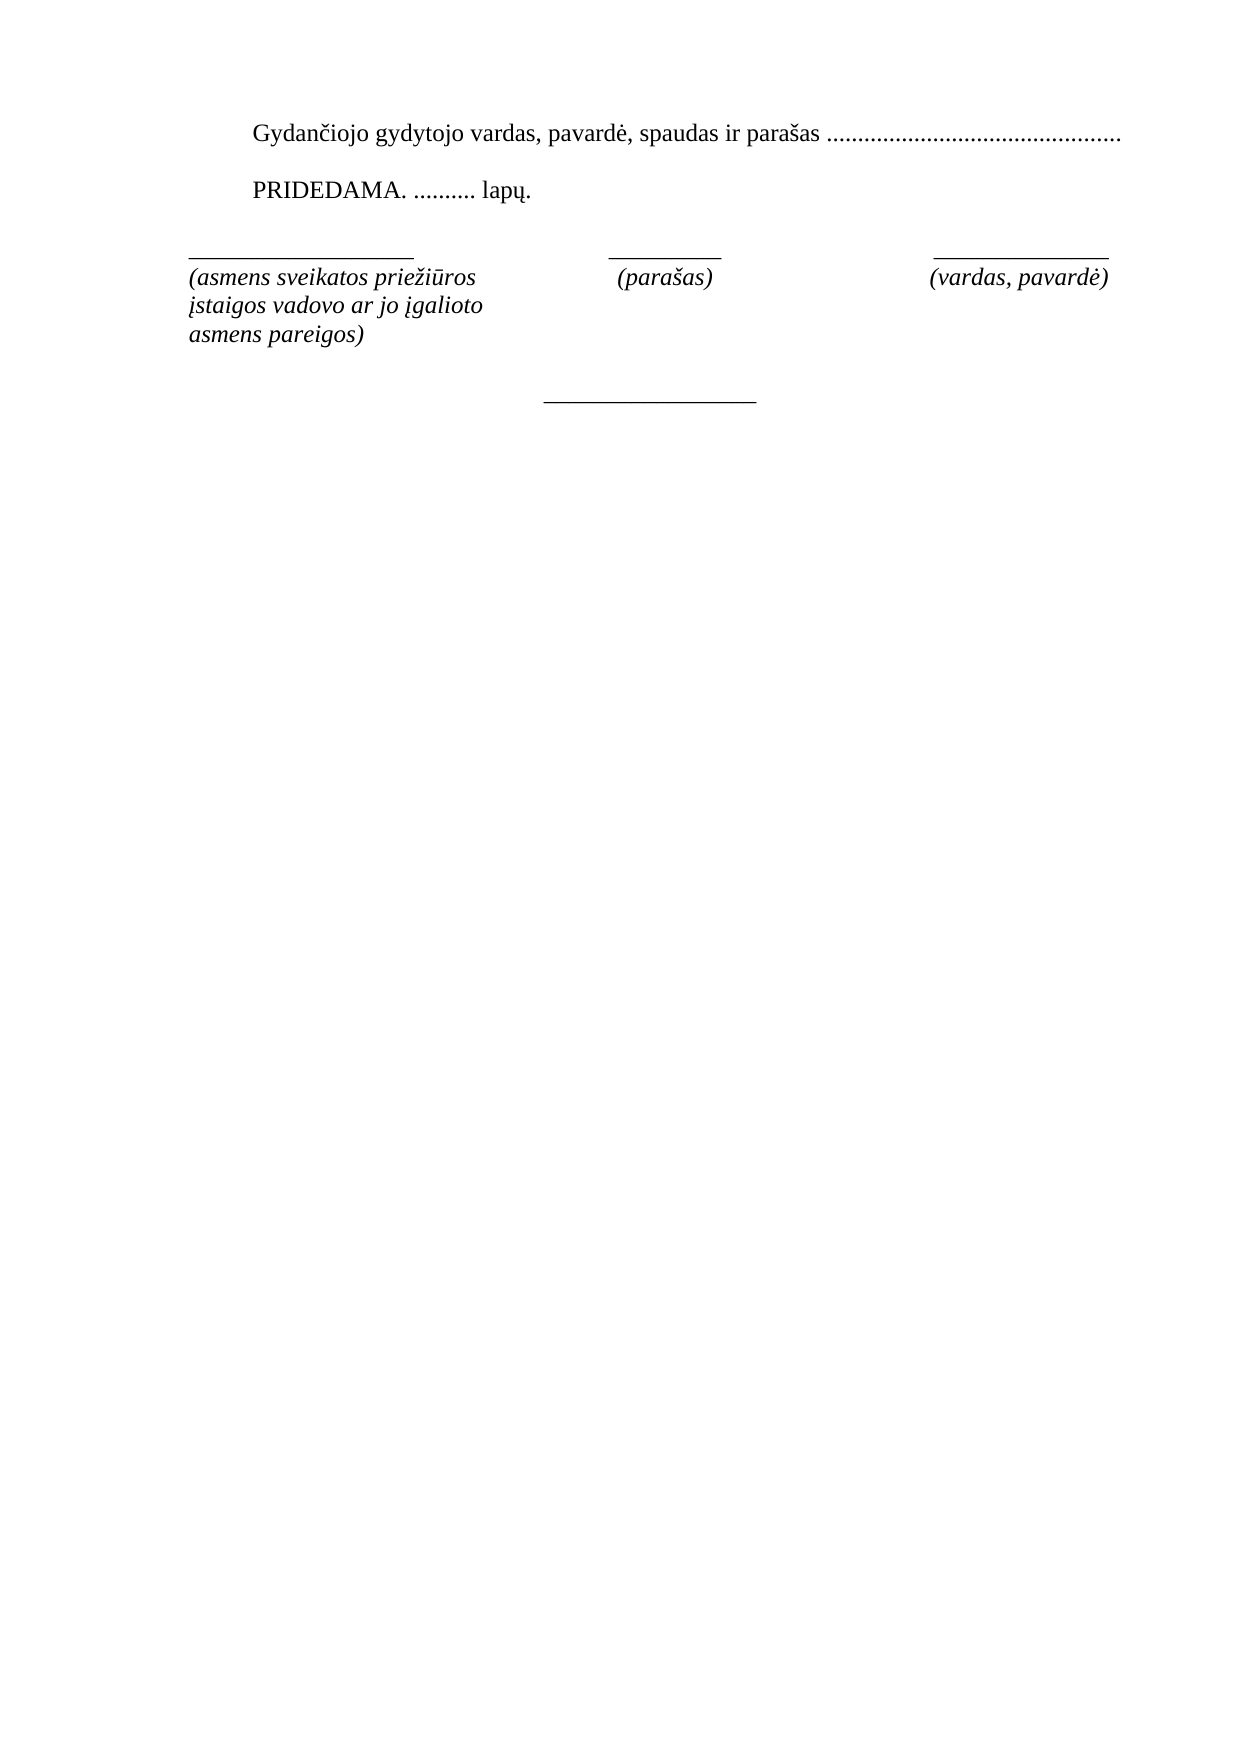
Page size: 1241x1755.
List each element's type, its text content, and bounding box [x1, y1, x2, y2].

table_header ______________ (vardas, pavardė) [781, 233, 1122, 348]
text Gydančiojo gydytojo vardas, pavardė, spaudas ir parašas [177, 118, 1122, 147]
table_header __________________ (asmens sveikatos priežiūros įstaigos vadovo ar jo įgalioto asmens pareigos) [177, 233, 552, 348]
table_header _________ (parašas) [552, 233, 781, 348]
text PRIDEDAMA. .......... lapų. [177, 176, 1122, 204]
text _________________ [177, 377, 1122, 406]
